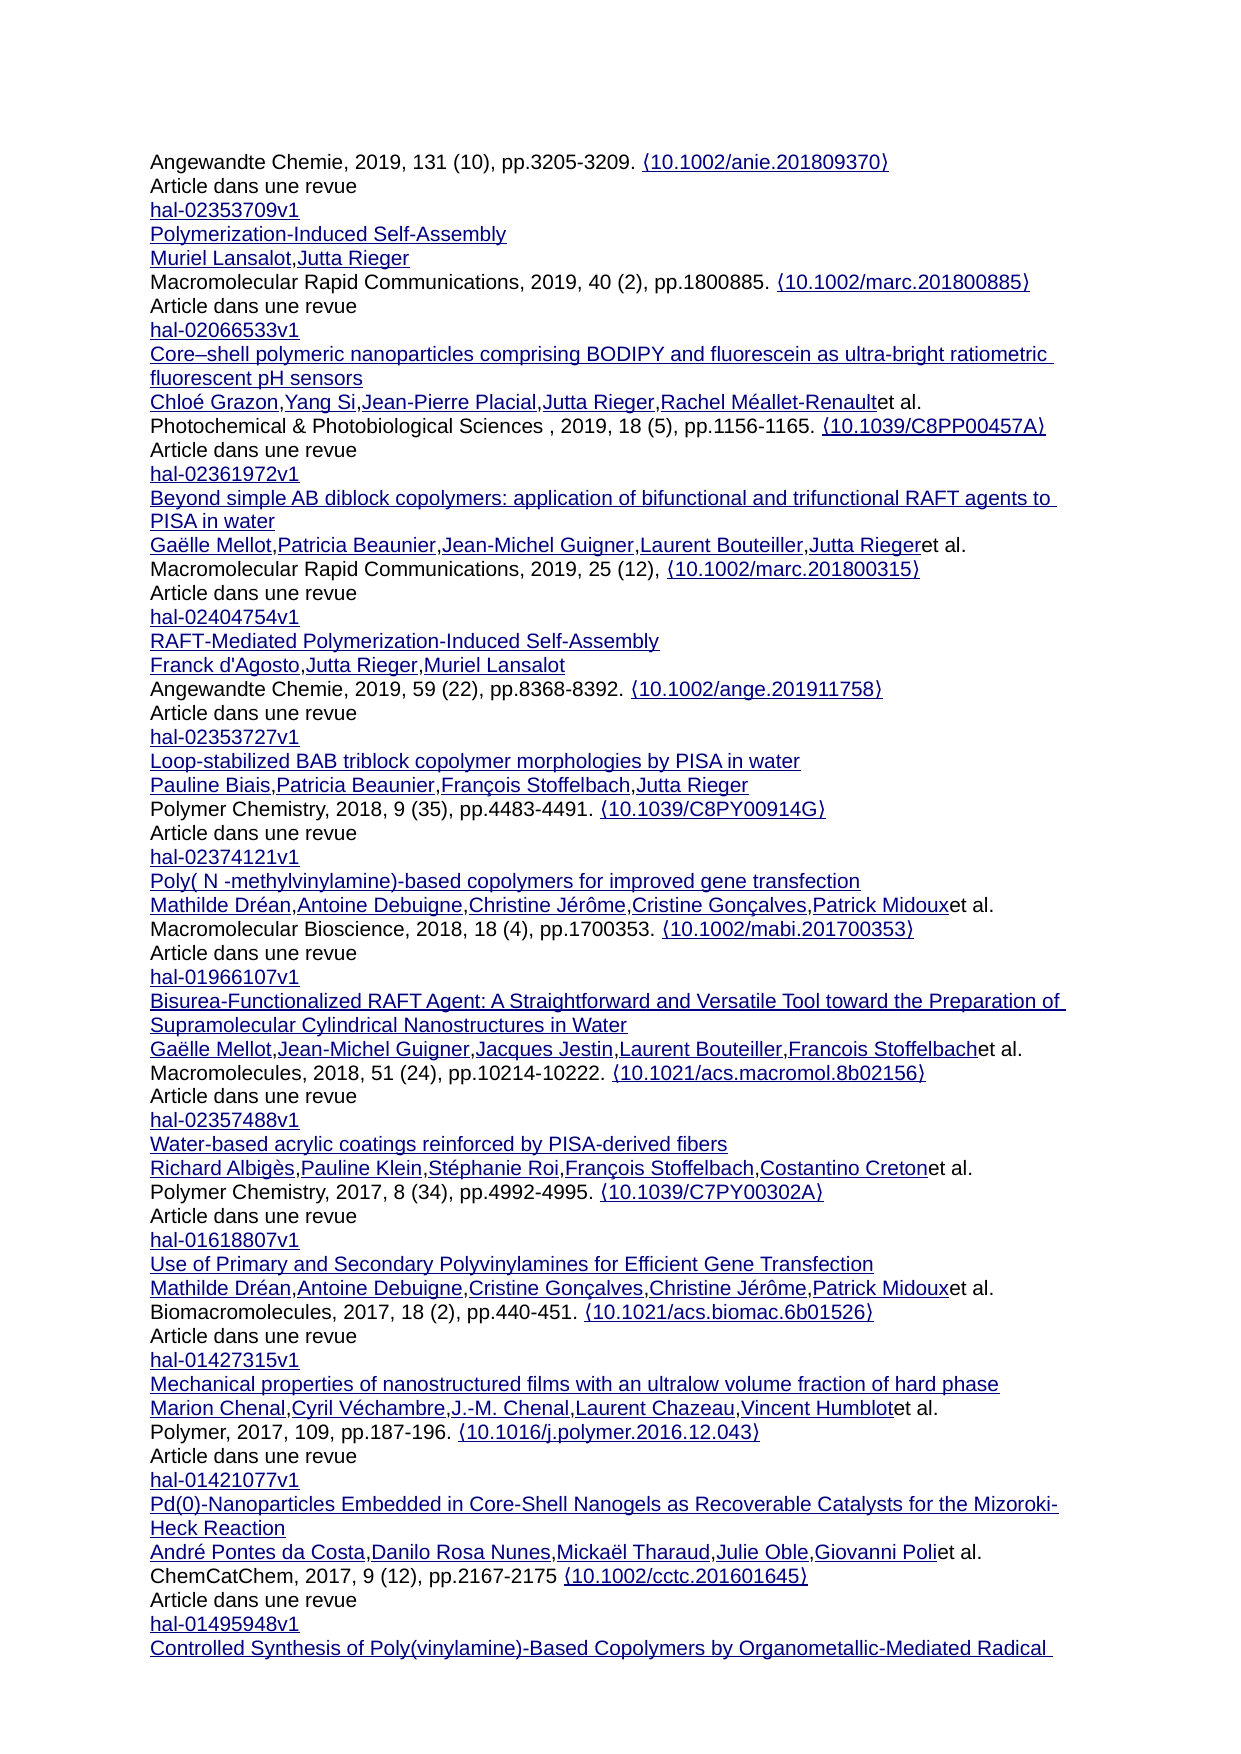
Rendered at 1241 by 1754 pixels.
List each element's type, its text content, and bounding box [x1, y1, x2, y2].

table_cell Bisurea-Functionalized RAFT Agent: A Straightforward and Versatile Tool toward the Preparation of Supramolecular Cylindrical Nanostructures in Water Gaëlle Mellot,Jean-Michel Guigner,Jacques Jestin,Laurent Bouteiller,Francois Stoffelbachet al. Macromolecules, 2018, 51 (24), pp.10214-10222. ⟨10.1021/acs.macromol.8b02156⟩ Article dans une revue hal-02357488v1 [150, 989, 1090, 1132]
table_cell Beyond simple AB diblock copolymers: application of bifunctional and trifunctional RAFT agents to PISA in water Gaëlle Mellot,Patricia Beaunier,Jean-Michel Guigner,Laurent Bouteiller,Jutta Riegeret al. Macromolecular Rapid Communications, 2019, 25 (12), ⟨10.1002/marc.201800315⟩ Article dans une revue hal-02404754v1 [150, 485, 1090, 629]
table_cell Use of Primary and Secondary Polyvinylamines for Efficient Gene Transfection Mathilde Dréan,Antoine Debuigne,Cristine Gonçalves,Christine Jérôme,Patrick Midouxet al. Biomacromolecules, 2017, 18 (2), pp.440-451. ⟨10.1021/acs.biomac.6b01526⟩ Article dans une revue hal-01427315v1 [150, 1252, 1090, 1372]
table_cell RAFT‐Mediated Polymerization‐Induced Self‐Assembly Franck d'Agosto,Jutta Rieger,Muriel Lansalot Angewandte Chemie, 2019, 59 (22), pp.8368-8392. ⟨10.1002/ange.201911758⟩ Article dans une revue hal-02353727v1 [150, 629, 1090, 749]
table_cell Poly( N -methylvinylamine)-based copolymers for improved gene transfection Mathilde Dréan,Antoine Debuigne,Christine Jérôme,Cristine Gonçalves,Patrick Midouxet al. Macromolecular Bioscience, 2018, 18 (4), pp.1700353. ⟨10.1002/mabi.201700353⟩ Article dans une revue hal-01966107v1 [150, 869, 1090, 988]
table_cell Core–shell polymeric nanoparticles comprising BODIPY and fluorescein as ultra-bright ratiometric fluorescent pH sensors Chloé Grazon,Yang Si,Jean-Pierre Placial,Jutta Rieger,Rachel Méallet-Renaultet al. Photochemical & Photobiological Sciences , 2019, 18 (5), pp.1156-1165. ⟨10.1039/C8PP00457A⟩ Article dans une revue hal-02361972v1 [150, 342, 1090, 485]
table_cell Water-based acrylic coatings reinforced by PISA-derived fibers Richard Albigès,Pauline Klein,Stéphanie Roi,François Stoffelbach,Costantino Cretonet al. Polymer Chemistry, 2017, 8 (34), pp.4992-4995. ⟨10.1039/C7PY00302A⟩ Article dans une revue hal-01618807v1 [150, 1132, 1090, 1252]
table_cell Controlled Synthesis of Poly(vinylamine)-Based Copolymers by Organometallic-Mediated Radical [150, 1635, 1090, 1659]
table_cell Angewandte Chemie, 2019, 131 (10), pp.3205-3209. ⟨10.1002/anie.201809370⟩ Article dans une revue hal-02353709v1 [150, 150, 1090, 222]
table_cell Pd(0)-Nanoparticles Embedded in Core-Shell Nanogels as Recoverable Catalysts for the Mizoroki-Heck Reaction André Pontes da Costa,Danilo Rosa Nunes,Mickaël Tharaud,Julie Oble,Giovanni Poliet al. ChemCatChem, 2017, 9 (12), pp.2167-2175 ⟨10.1002/cctc.201601645⟩ Article dans une revue hal-01495948v1 [150, 1492, 1090, 1635]
table_cell Polymerization-Induced Self-Assembly Muriel Lansalot,Jutta Rieger Macromolecular Rapid Communications, 2019, 40 (2), pp.1800885. ⟨10.1002/marc.201800885⟩ Article dans une revue hal-02066533v1 [150, 222, 1090, 342]
table_cell Loop-stabilized BAB triblock copolymer morphologies by PISA in water Pauline Biais,Patricia Beaunier,François Stoffelbach,Jutta Rieger Polymer Chemistry, 2018, 9 (35), pp.4483-4491. ⟨10.1039/C8PY00914G⟩ Article dans une revue hal-02374121v1 [150, 749, 1090, 869]
table_cell Mechanical properties of nanostructured films with an ultralow volume fraction of hard phase Marion Chenal,Cyril Véchambre,J.-M. Chenal,Laurent Chazeau,Vincent Humblotet al. Polymer, 2017, 109, pp.187-196. ⟨10.1016/j.polymer.2016.12.043⟩ Article dans une revue hal-01421077v1 [150, 1372, 1090, 1492]
